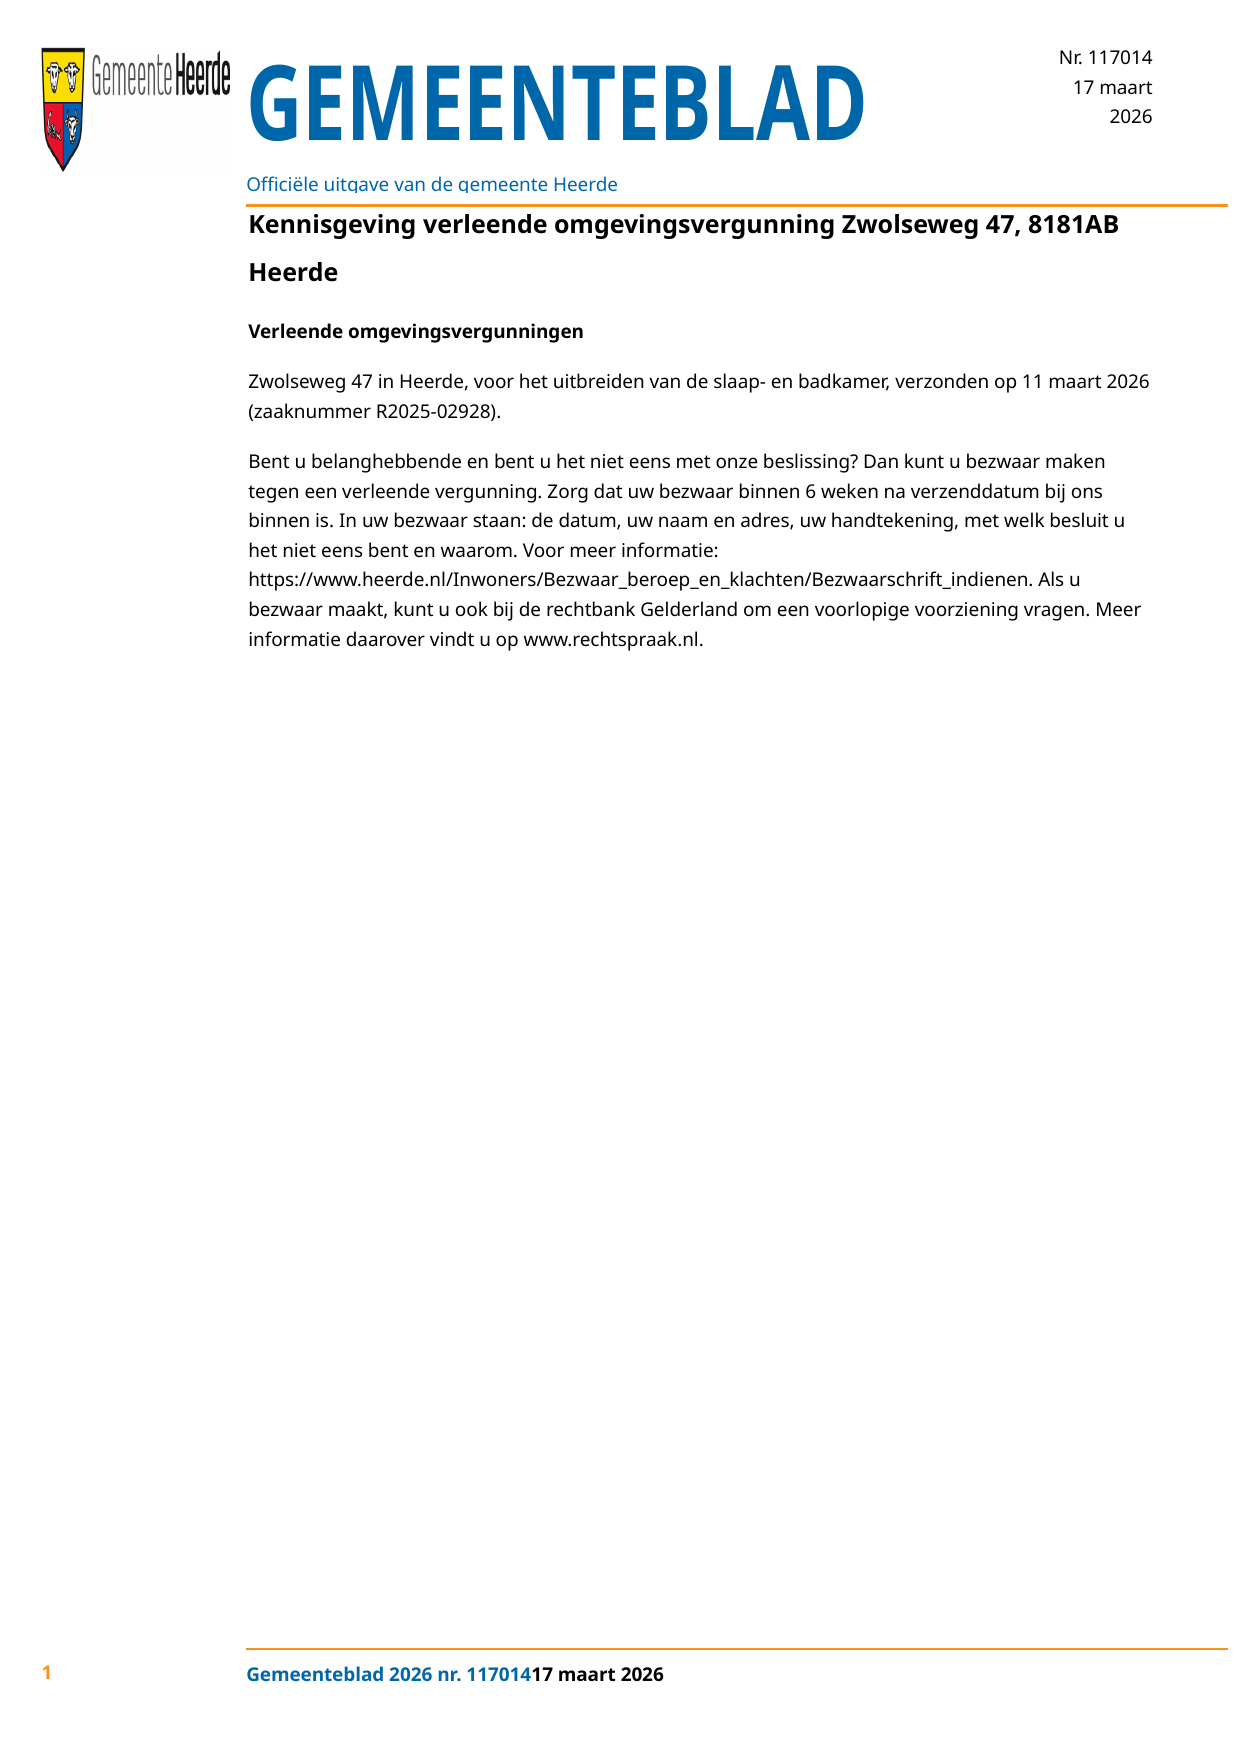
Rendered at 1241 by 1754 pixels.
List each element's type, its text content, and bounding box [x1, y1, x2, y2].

text Verleende omgevingsvergunningen [248, 318, 1152, 344]
text Zwolseweg 47 in Heerde, voor het uitbreiden van de slaap- en badkamer, verzonden op 11 maart 2026 (zaaknummer R2025-02928). [248, 368, 1152, 424]
picture [41, 47, 231, 172]
text Kennisgeving verleende omgevingsvergunning Zwolseweg 47, 8181AB Heerde [248, 207, 1152, 288]
text Bent u belanghebbende en bent u het niet eens met onze beslissing? Dan kunt u bezwaar maken tegen een verleende vergunning. Zorg dat uw bezwaar binnen 6 weken na verzenddatum bij ons binnen is. In uw bezwaar staan: de datum, uw naam en adres, uw handtekening, met welk besluit u het niet eens bent en waarom. Voor meer informatie: https://www.heerde.nl/Inwoners/Bezwaar_beroep_en_klachten/Bezwaarschrift_indienen. Als u bezwaar maakt, kunt u ook bij de rechtbank Gelderland om een voorlopige voorziening vragen. Meer informatie daarover vindt u op www.rechtspraak.nl. [248, 448, 1152, 652]
